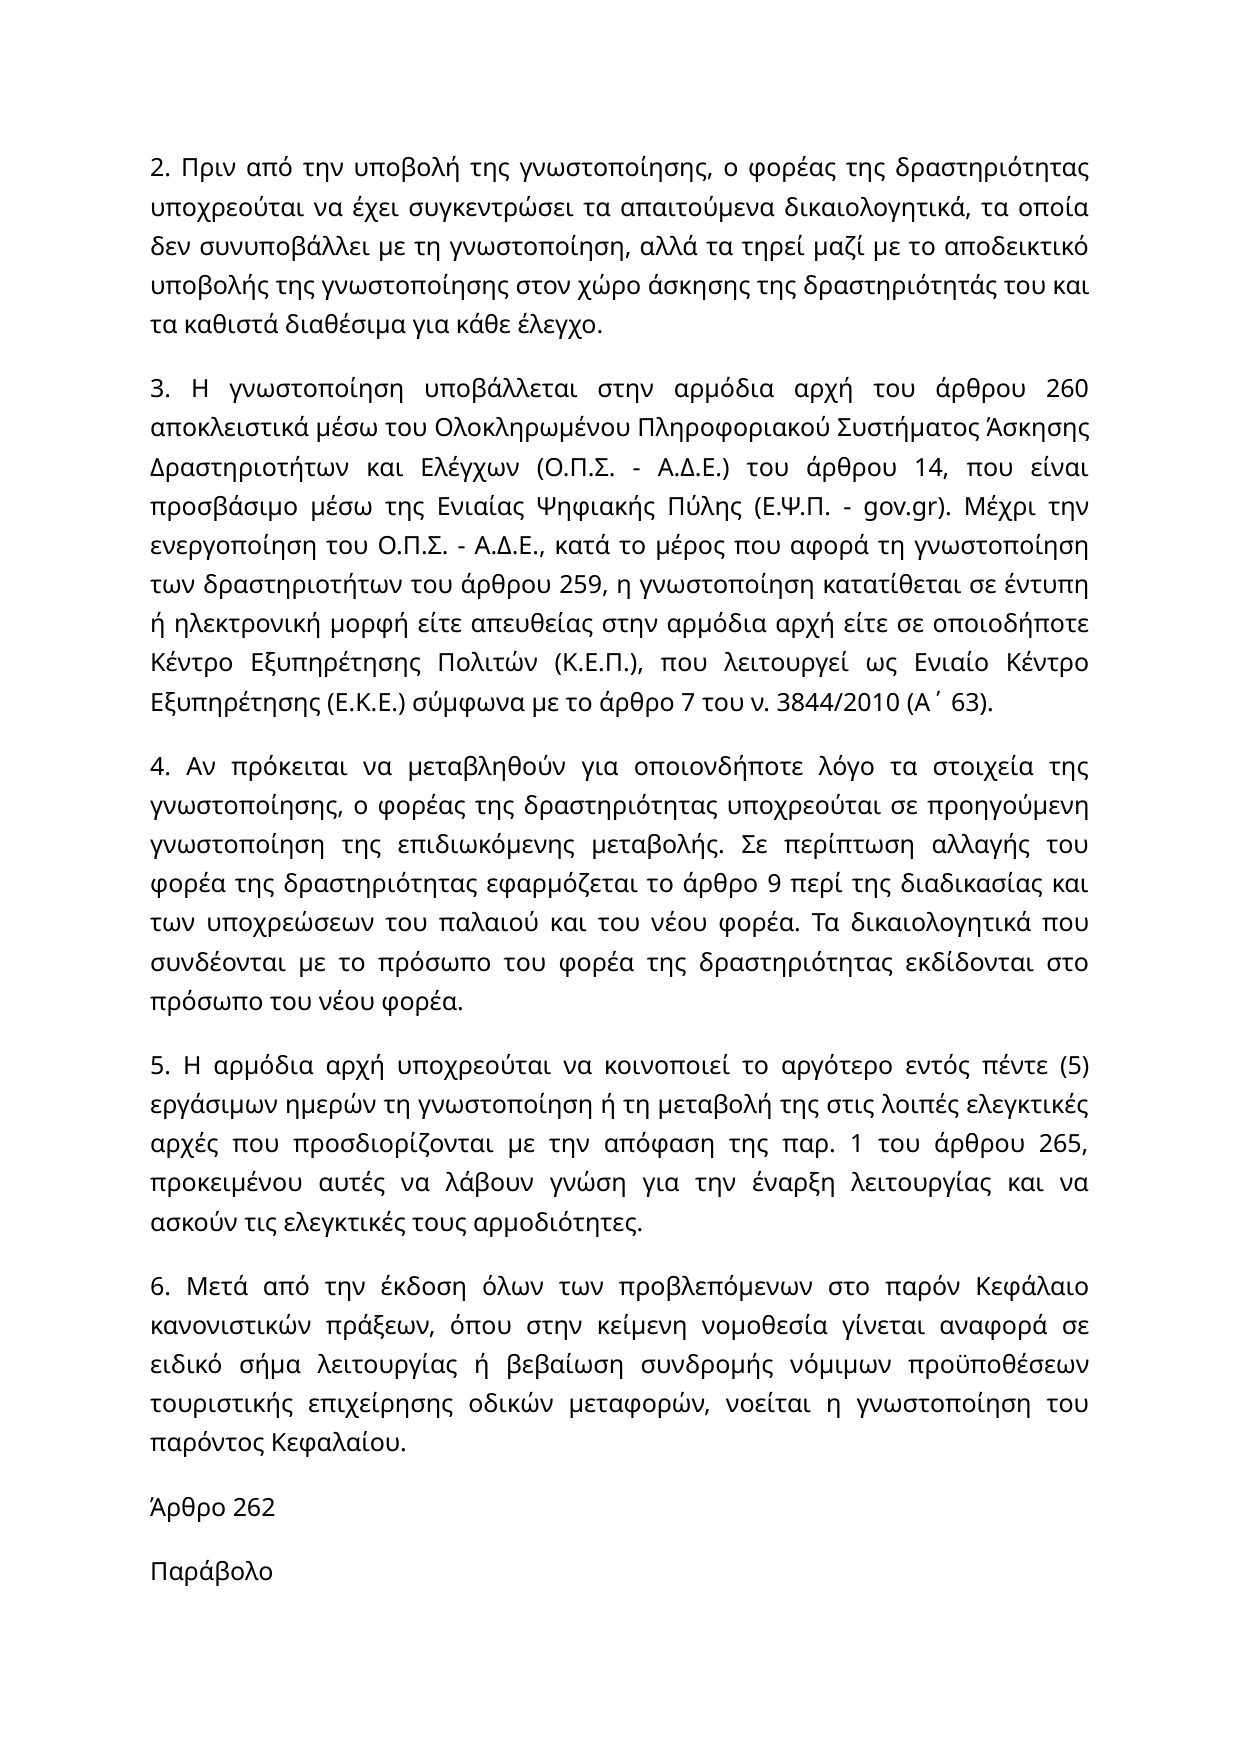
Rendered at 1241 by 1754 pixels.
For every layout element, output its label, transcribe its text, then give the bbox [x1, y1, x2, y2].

text 6. Μετά από την έκδοση όλων των προβλεπόμενων στο παρόν Κεφάλαιο κανονιστικών πράξεων, όπου στην κείμενη νομοθεσία γίνεται αναφορά σε ειδικό σήμα λειτουργίας ή βεβαίωση συνδρομής νόμιμων προϋποθέσεων τουριστικής επιχείρησης οδικών μεταφορών, νοείται η γνωστοποίηση του παρόντος Κεφαλαίου. [150, 1268, 1090, 1459]
text 3. Η γνωστοποίηση υποβάλλεται στην αρμόδια αρχή του άρθρου 260 αποκλειστικά μέσω του Ολοκληρωμένου Πληροφοριακού Συστήματος Άσκησης Δραστηριοτήτων και Ελέγχων (Ο.Π.Σ. - Α.Δ.Ε.) του άρθρου 14, που είναι προσβάσιμο μέσω της Ενιαίας Ψηφιακής Πύλης (Ε.Ψ.Π. - gov.gr). Μέχρι την ενεργοποίηση του Ο.Π.Σ. - Α.Δ.Ε., κατά το μέρος που αφορά τη γνωστοποίηση των δραστηριοτήτων του άρθρου 259, η γνωστοποίηση κατατίθεται σε έντυπη ή ηλεκτρονική μορφή είτε απευθείας στην αρμόδια αρχή είτε σε οποιοδήποτε Κέντρο Εξυπηρέτησης Πολιτών (Κ.Ε.Π.), που λειτουργεί ως Ενιαίο Κέντρο Εξυπηρέτησης (Ε.Κ.Ε.) σύμφωνα με το άρθρο 7 του ν. 3844/2010 (A΄ 63). [150, 371, 1090, 718]
text 2. Πριν από την υποβολή της γνωστοποίησης, ο φορέας της δραστηριότητας υποχρεούται να έχει συγκεντρώσει τα απαιτούμενα δικαιολογητικά, τα οποία δεν συνυποβάλλει με τη γνωστοποίηση, αλλά τα τηρεί μαζί με το αποδεικτικό υποβολής της γνωστοποίησης στον χώρο άσκησης της δραστηριότητάς του και τα καθιστά διαθέσιμα για κάθε έλεγχο. [150, 150, 1090, 341]
text 5. Η αρμόδια αρχή υποχρεούται να κοινοποιεί το αργότερο εντός πέντε (5) εργάσιμων ημερών τη γνωστοποίηση ή τη μεταβολή της στις λοιπές ελεγκτικές αρχές που προσδιορίζονται με την απόφαση της παρ. 1 του άρθρου 265, προκειμένου αυτές να λάβουν γνώση για την έναρξη λειτουργίας και να ασκούν τις ελεγκτικές τους αρμοδιότητες. [150, 1047, 1090, 1238]
text 4. Αν πρόκειται να μεταβληθούν για οποιονδήποτε λόγο τα στοιχεία της γνωστοποίησης, ο φορέας της δραστηριότητας υποχρεούται σε προηγούμενη γνωστοποίηση της επιδιωκόμενης μεταβολής. Σε περίπτωση αλλαγής του φορέα της δραστηριότητας εφαρμόζεται το άρθρο 9 περί της διαδικασίας και των υποχρεώσεων του παλαιού και του νέου φορέα. Τα δικαιολογητικά που συνδέονται με το πρόσωπο του φορέα της δραστηριότητας εκδίδονται στο πρόσωπο του νέου φορέα. [150, 748, 1090, 1017]
text Παράβολο [150, 1553, 1090, 1587]
text Άρθρο 262 [150, 1489, 1090, 1523]
